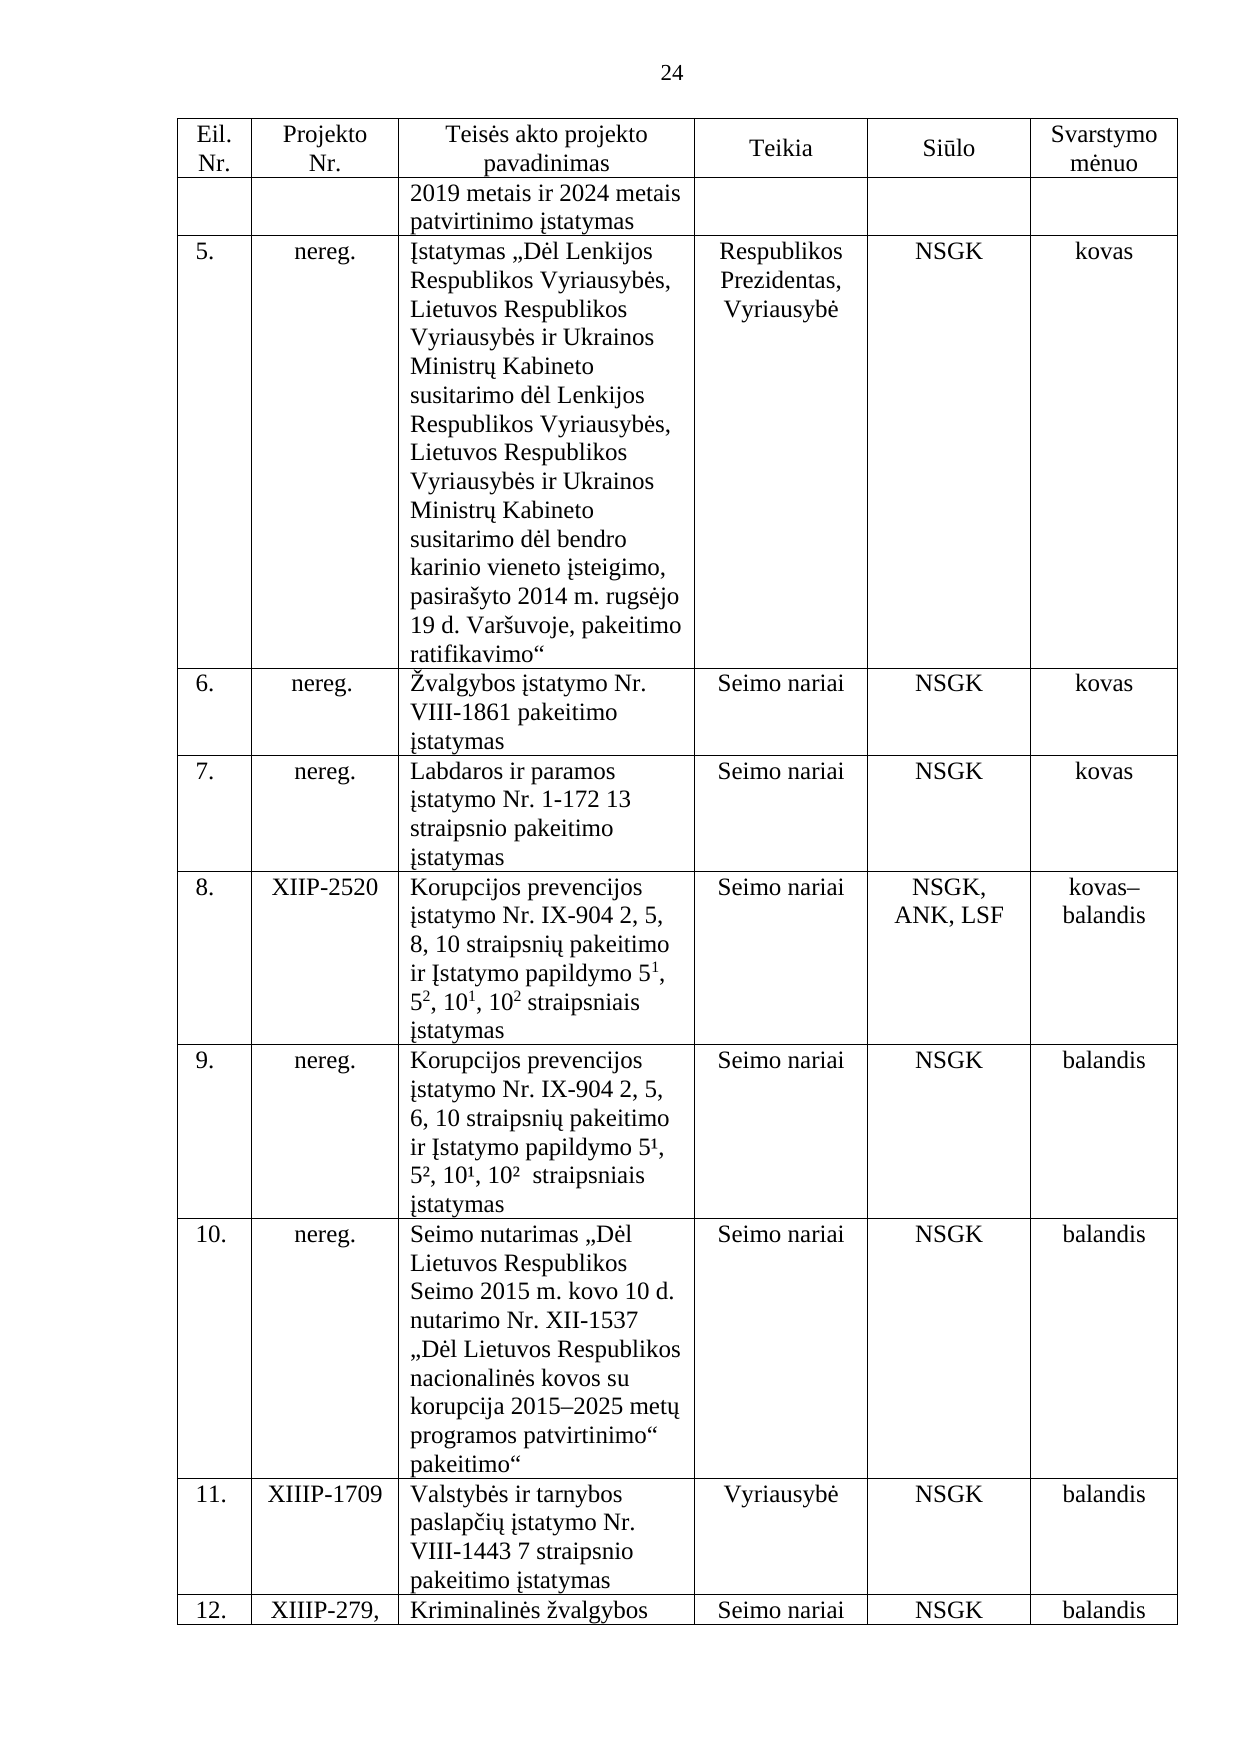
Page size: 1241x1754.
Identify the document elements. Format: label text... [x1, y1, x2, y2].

table_cell nereg. [252, 756, 398, 871]
table_cell Seimo nariai [695, 1045, 867, 1218]
table_cell kovas–balandis [1031, 872, 1177, 1044]
table_cell NSGK [868, 1219, 1030, 1478]
table_cell Korupcijos prevencijos įstatymo Nr. IX-904 2, 5, 6, 10 straipsnių pakeitimo ir Įstatymo papildymo 5¹, 5², 10¹, 10² straipsniais įstatymas [399, 1045, 694, 1218]
table_cell balandis [1031, 1479, 1177, 1594]
table_cell XIIP-2520 [252, 872, 398, 1044]
table_header Eil. Nr. [178, 119, 251, 177]
table_cell Labdaros ir paramos įstatymo Nr. 1-172 13 straipsnio pakeitimo įstatymas [399, 756, 694, 871]
table_cell [868, 178, 1030, 235]
table_header Teisės akto projekto pavadinimas [399, 119, 694, 177]
table_cell 11. [178, 1479, 251, 1594]
table_cell nereg. [252, 1045, 398, 1218]
table_cell NSGK [868, 756, 1030, 871]
table_cell NSGK [868, 236, 1030, 667]
table_cell Kriminalinės žvalgybos [399, 1595, 694, 1623]
table_cell Seimo nariai [695, 1219, 867, 1478]
table_cell 9. [178, 1045, 251, 1218]
table_cell NSGK [868, 669, 1030, 755]
table_cell balandis [1031, 1219, 1177, 1478]
table_header Siūlo [868, 119, 1030, 177]
table_cell [1031, 178, 1177, 235]
table_cell 12. [178, 1595, 251, 1623]
table_cell NSGK [868, 1595, 1030, 1623]
table_cell Korupcijos prevencijos įstatymo Nr. IX-904 2, 5, 8, 10 straipsnių pakeitimo ir Įstatymo papildymo 51, 52, 101, 102 straipsniais įstatymas [399, 872, 694, 1044]
table_cell NSGK, ANK, LSF [868, 872, 1030, 1044]
table_cell balandis [1031, 1595, 1177, 1623]
table_cell 8. [178, 872, 251, 1044]
table_cell 10. [178, 1219, 251, 1478]
table_cell Įstatymas „Dėl Lenkijos Respublikos Vyriausybės, Lietuvos Respublikos Vyriausybės ir Ukrainos Ministrų Kabineto susitarimo dėl Lenkijos Respublikos Vyriausybės, Lietuvos Respublikos Vyriausybės ir Ukrainos Ministrų Kabineto susitarimo dėl bendro karinio vieneto įsteigimo, pasirašyto 2014 m. rugsėjo 19 d. Varšuvoje, pakeitimo ratifikavimo“ [399, 236, 694, 667]
table_cell NSGK [868, 1045, 1030, 1218]
table_cell 2019 metais ir 2024 metais patvirtinimo įstatymas [399, 178, 694, 235]
table_cell XIIIP-279, [252, 1595, 398, 1623]
table_cell Vyriausybė [695, 1479, 867, 1594]
table_cell 6. [178, 669, 251, 755]
table_cell balandis [1031, 1045, 1177, 1218]
table_cell Seimo nariai [695, 1595, 867, 1623]
table_header Svarstymo mėnuo [1031, 119, 1177, 177]
table_cell [695, 178, 867, 235]
table_header Projekto Nr. [252, 119, 398, 177]
table_cell kovas [1031, 756, 1177, 871]
table_cell Seimo nutarimas „Dėl Lietuvos Respublikos Seimo 2015 m. kovo 10 d. nutarimo Nr. XII-1537 „Dėl Lietuvos Respublikos nacionalinės kovos su korupcija 2015–2025 metų programos patvirtinimo“ pakeitimo“ [399, 1219, 694, 1478]
table_header Teikia [695, 119, 867, 177]
table_cell Seimo nariai [695, 669, 867, 755]
table_cell Seimo nariai [695, 756, 867, 871]
table_cell [252, 178, 398, 235]
table_cell XIIIP-1709 [252, 1479, 398, 1594]
table_cell kovas [1031, 669, 1177, 755]
table_cell 7. [178, 756, 251, 871]
table_cell Žvalgybos įstatymo Nr. VIII-1861 pakeitimo įstatymas [399, 669, 694, 755]
table_cell Seimo nariai [695, 872, 867, 1044]
table_cell 5. [178, 236, 251, 667]
table_cell nereg. [252, 1219, 398, 1478]
table_cell kovas [1031, 236, 1177, 667]
table_cell NSGK [868, 1479, 1030, 1594]
table_cell nereg. [252, 236, 398, 667]
table_cell Respublikos Prezidentas, Vyriausybė [695, 236, 867, 667]
table_cell Valstybės ir tarnybos paslapčių įstatymo Nr. VIII-1443 7 straipsnio pakeitimo įstatymas [399, 1479, 694, 1594]
table_cell nereg. [252, 669, 398, 755]
table_cell [178, 178, 251, 235]
